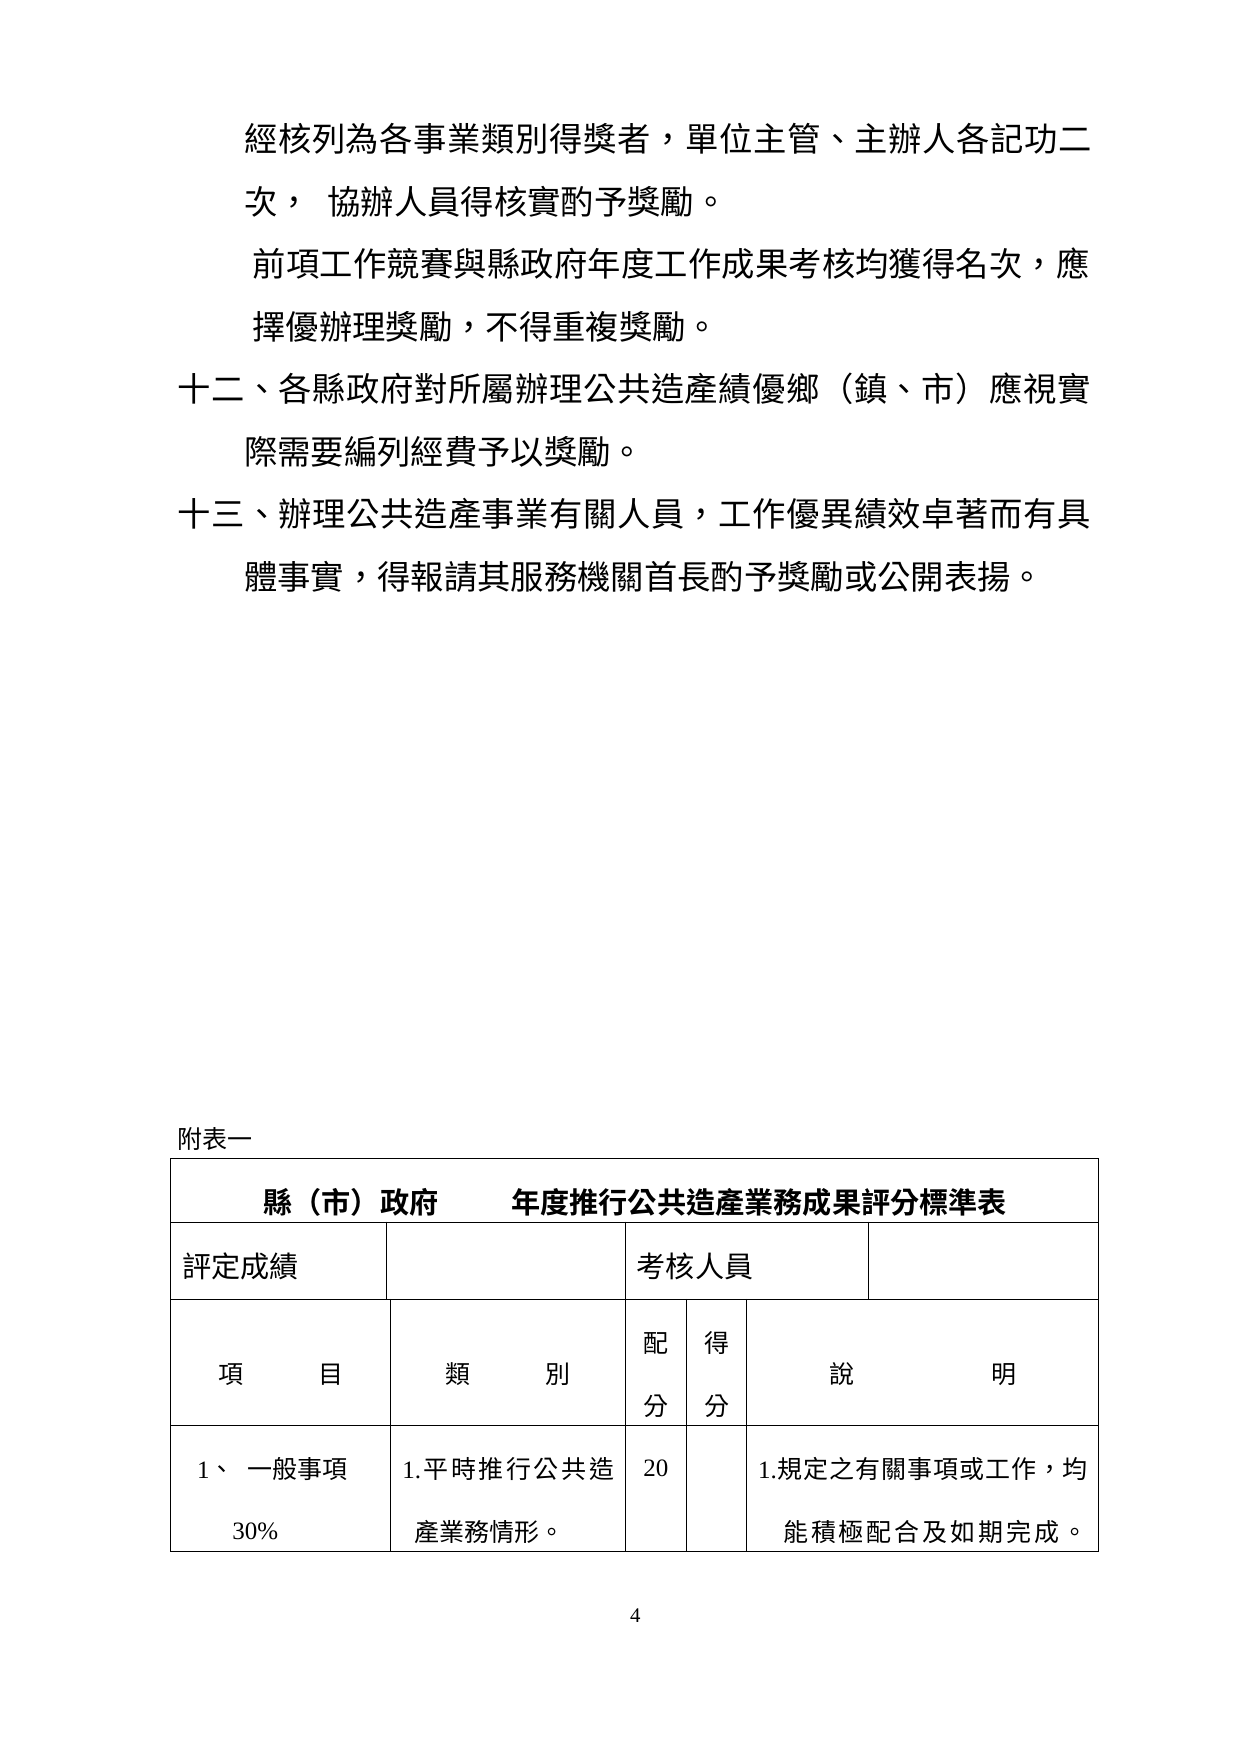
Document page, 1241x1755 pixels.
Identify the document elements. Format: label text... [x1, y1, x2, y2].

table_cell [687, 1426, 746, 1551]
table_cell 一般事項 30% [171, 1426, 390, 1551]
table_cell 考核人員 [626, 1223, 868, 1299]
table_cell [387, 1223, 625, 1299]
table_cell 配 分 [626, 1300, 686, 1425]
text 前項工作競賽與縣政府年度工作成果考核均獲得名次，應擇優辦理獎勵，不得重複獎勵。 [252, 221, 1093, 346]
table_cell 項 目 [171, 1300, 390, 1425]
table_cell 得 分 [687, 1300, 746, 1425]
text 十三、辦理公共造產事業有關人員，工作優異績效卓著而有具體事實，得報請其服務機關首長酌予獎勵或公開表揚。 [177, 471, 1093, 596]
text 十二、各縣政府對所屬辦理公共造產績優鄉（鎮、市）應視實際需要編列經費予以獎勵。 [177, 346, 1093, 471]
table_cell 評定成績 [171, 1223, 386, 1299]
table_cell 1.規定之有關事項或工作，均能積極配合及如期完成。 [747, 1426, 1098, 1551]
table_cell [869, 1223, 1098, 1299]
table_cell 1.平時推行公共造產業務情形。 [391, 1426, 625, 1551]
table_cell 類 別 [391, 1300, 625, 1425]
text 經核列為各事業類別得獎者，單位主管、主辦人各記功二次， 協辦人員得核實酌予獎勵。 [177, 96, 1093, 221]
text 附表一 [177, 1096, 1093, 1158]
table_cell 說 明 [747, 1300, 1098, 1425]
table_cell 20 [626, 1426, 686, 1551]
table_header 縣（市）政府 年度推行公共造產業務成果評分標準表 [171, 1159, 1098, 1222]
